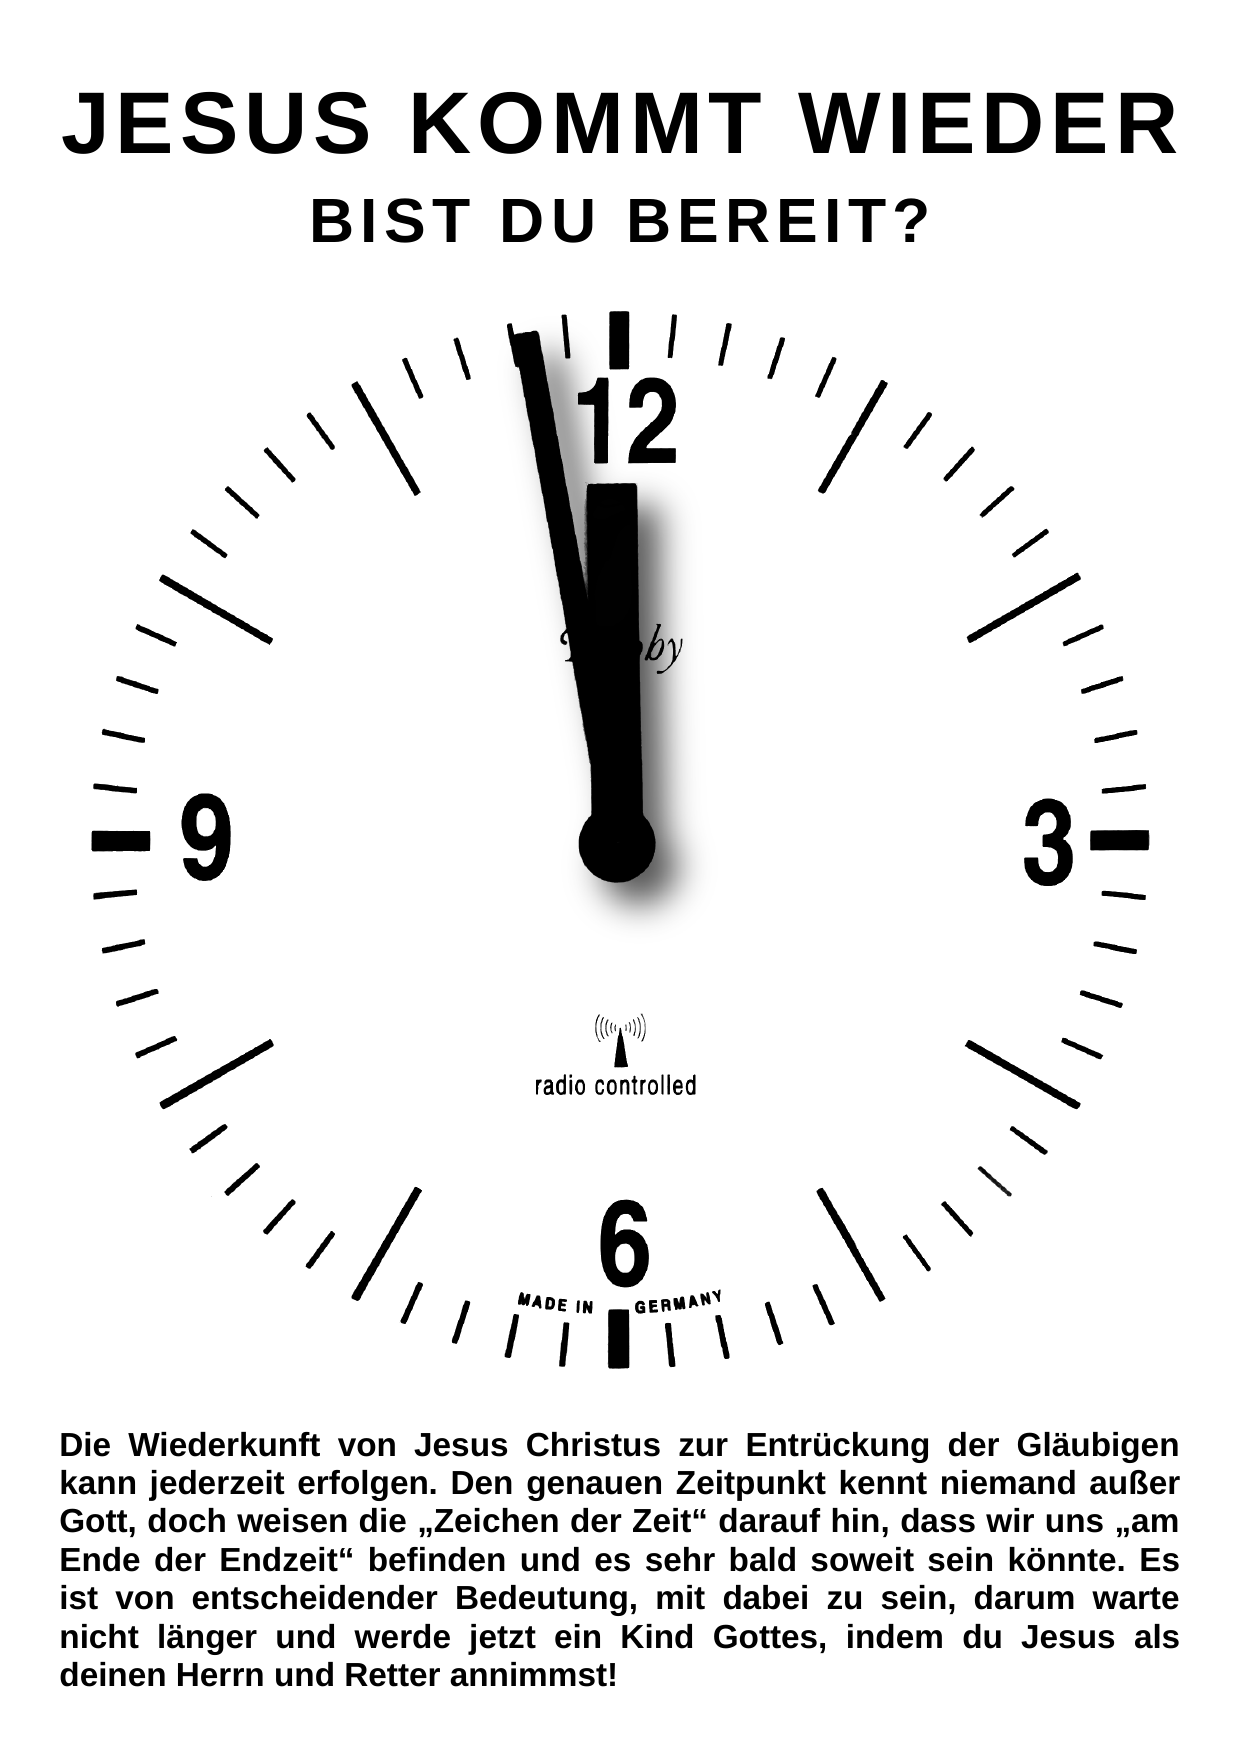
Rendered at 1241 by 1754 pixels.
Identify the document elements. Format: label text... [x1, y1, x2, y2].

subtitle BIST DU BEREIT? [59, 183, 1181, 255]
text Die Wiederkunft von Jesus Christus zur Entrückung der Gläubigen kann jederzeit erfolgen. Den genauen Zeitpunkt kennt niemand außer Gott, doch weisen die „Zeichen der Zeit“ darauf hin, dass wir uns „am Ende der Endzeit“ befinden und es sehr bald soweit sein könnte. Es ist von entscheidender Bedeutung, mit dabei zu sein, darum warte nicht länger und werde jetzt ein Kind Gottes, indem du Jesus als deinen Herrn und Retter annimmst! [59, 1424, 1181, 1694]
subtitle JESUS KOMMT WIEDER [59, 71, 1181, 172]
